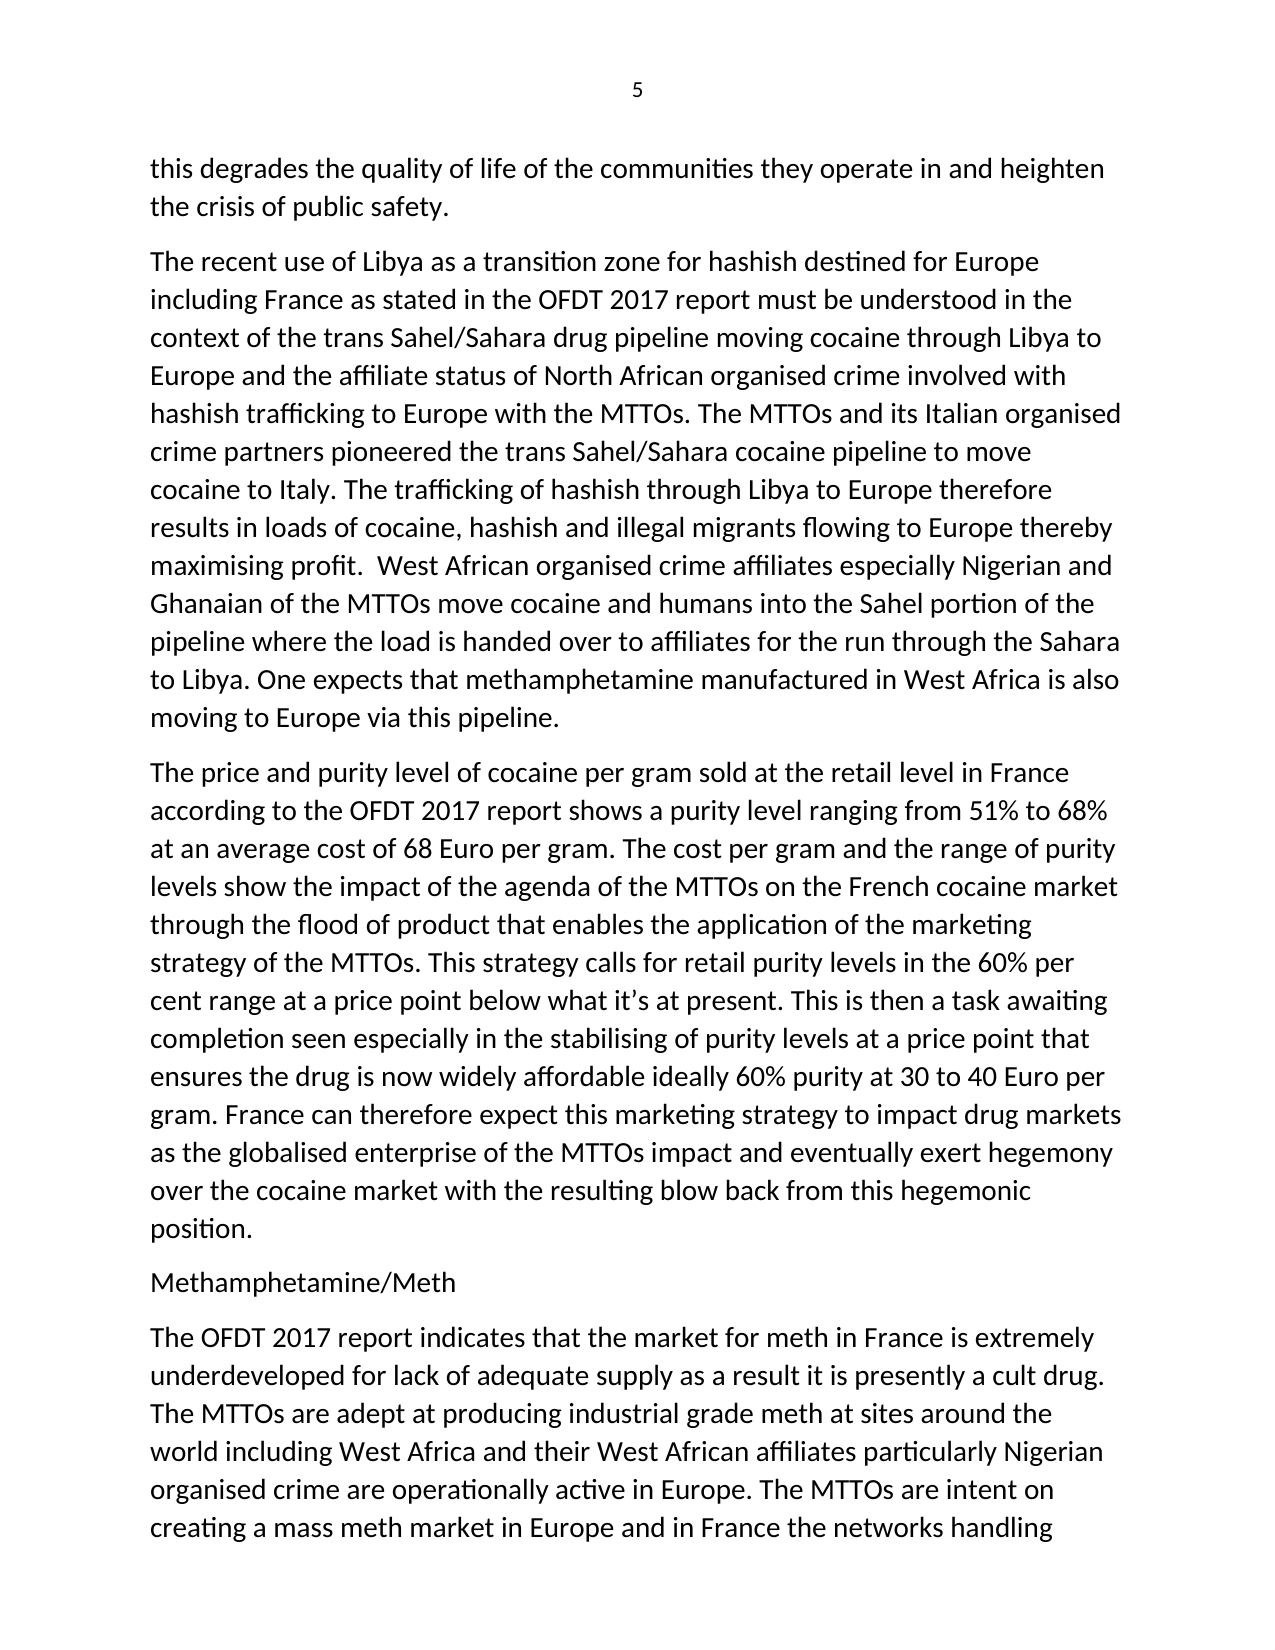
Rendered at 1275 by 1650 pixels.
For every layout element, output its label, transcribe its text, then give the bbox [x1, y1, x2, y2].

text this degrades the quality of life of the communities they operate in and heighten the crisis of public safety. [150, 150, 1125, 224]
text Methamphetamine/Meth [150, 1264, 1125, 1300]
text The price and purity level of cocaine per gram sold at the retail level in France according to the OFDT 2017 report shows a purity level ranging from 51% to 68% at an average cost of 68 Euro per gram. The cost per gram and the range of purity levels show the impact of the agenda of the MTTOs on the French cocaine market through the flood of product that enables the application of the marketing strategy of the MTTOs. This strategy calls for retail purity levels in the 60% per cent range at a price point below what it’s at present. This is then a task awaiting completion seen especially in the stabilising of purity levels at a price point that ensures the drug is now widely affordable ideally 60% purity at 30 to 40 Euro per gram. France can therefore expect this marketing strategy to impact drug markets as the globalised enterprise of the MTTOs impact and eventually exert hegemony over the cocaine market with the resulting blow back from this hegemonic position. [150, 754, 1125, 1246]
text The recent use of Libya as a transition zone for hashish destined for Europe including France as stated in the OFDT 2017 report must be understood in the context of the trans Sahel/Sahara drug pipeline moving cocaine through Libya to Europe and the affiliate status of North African organised crime involved with hashish trafficking to Europe with the MTTOs. The MTTOs and its Italian organised crime partners pioneered the trans Sahel/Sahara cocaine pipeline to move cocaine to Italy. The trafficking of hashish through Libya to Europe therefore results in loads of cocaine, hashish and illegal migrants flowing to Europe thereby maximising profit. West African organised crime affiliates especially Nigerian and Ghanaian of the MTTOs move cocaine and humans into the Sahel portion of the pipeline where the load is handed over to affiliates for the run through the Sahara to Libya. One expects that methamphetamine manufactured in West Africa is also moving to Europe via this pipeline. [150, 243, 1125, 734]
text The OFDT 2017 report indicates that the market for meth in France is extremely underdeveloped for lack of adequate supply as a result it is presently a cult drug. The MTTOs are adept at producing industrial grade meth at sites around the world including West Africa and their West African affiliates particularly Nigerian organised crime are operationally active in Europe. The MTTOs are intent on creating a mass meth market in Europe and in France the networks handling [150, 1319, 1125, 1545]
